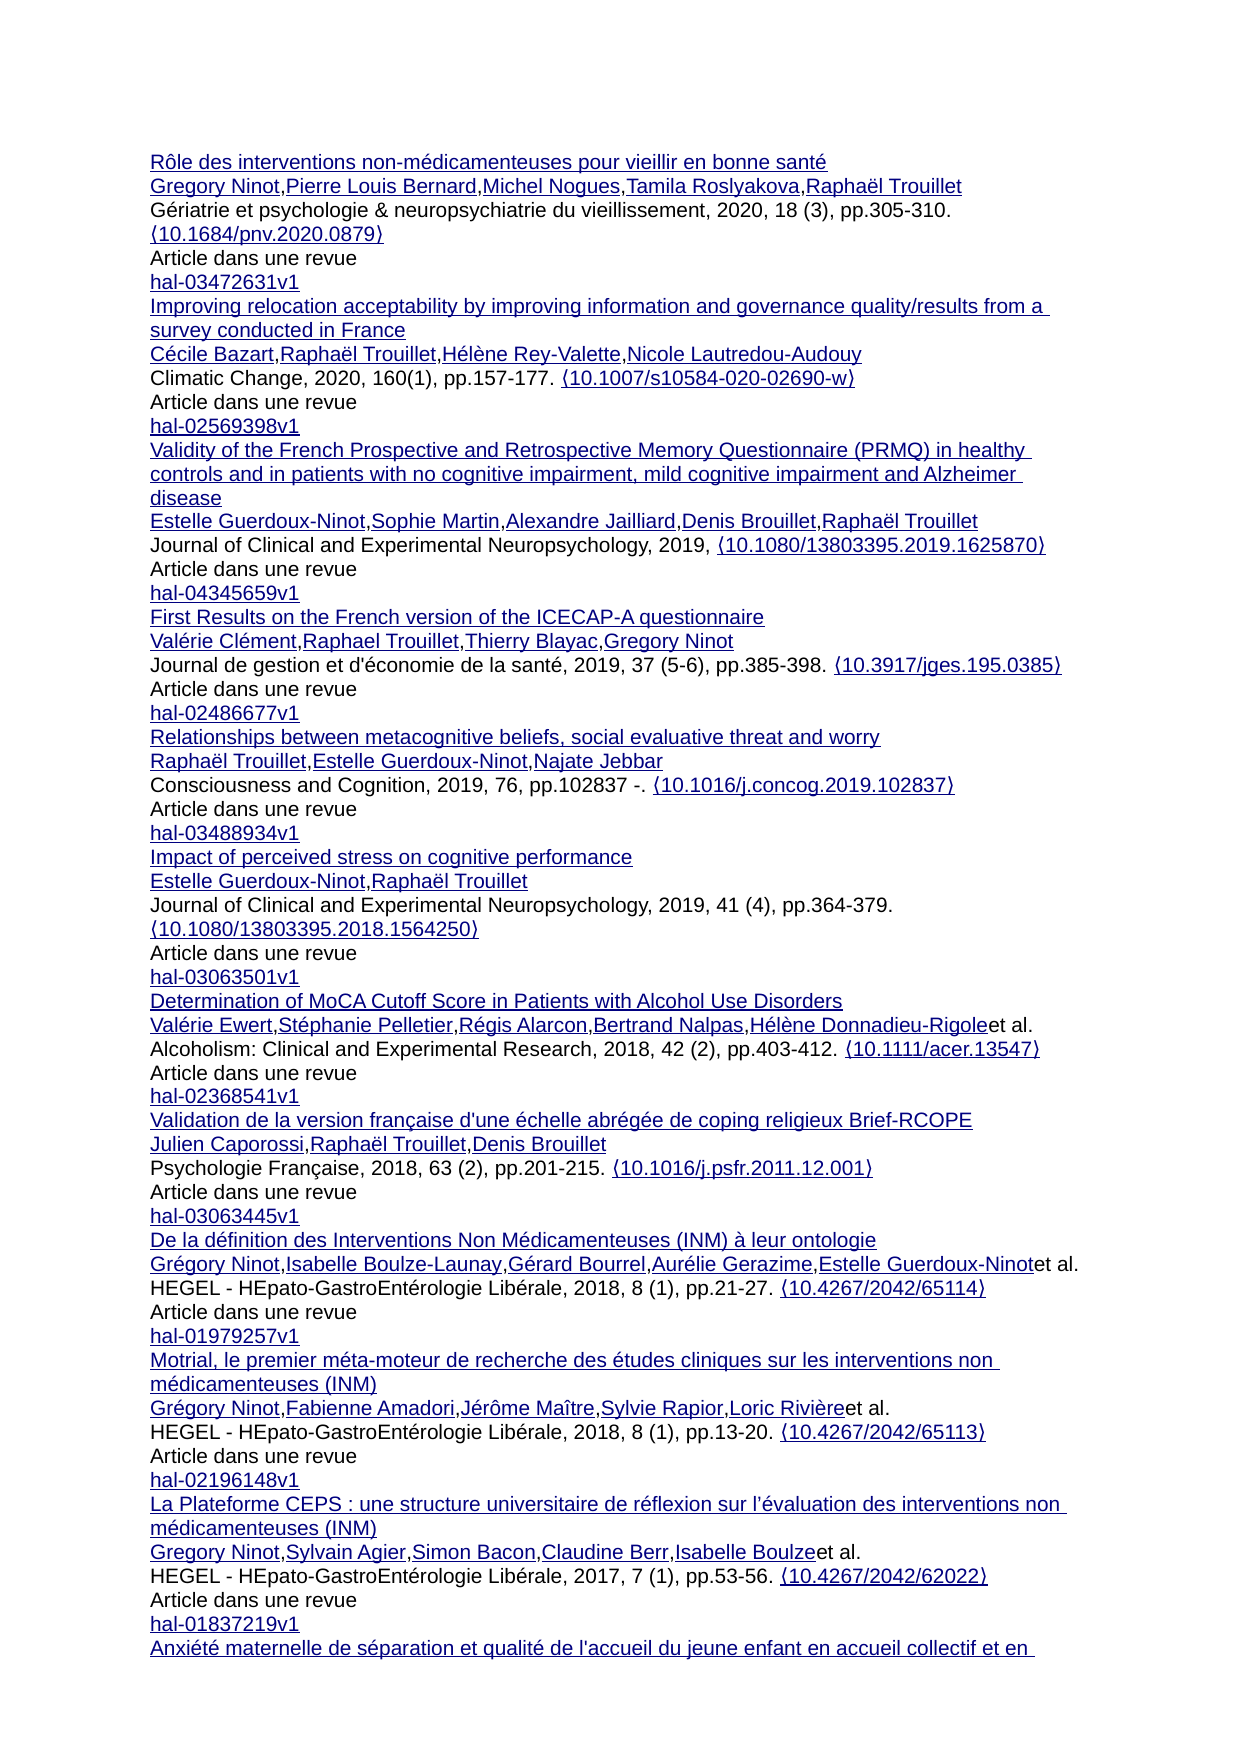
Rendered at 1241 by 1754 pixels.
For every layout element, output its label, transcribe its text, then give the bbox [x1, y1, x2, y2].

table_cell Validation de la version française d'une échelle abrégée de coping religieux Brief-RCOPE Julien Caporossi,Raphaël Trouillet,Denis Brouillet Psychologie Française, 2018, 63 (2), pp.201-215. ⟨10.1016/j.psfr.2011.12.001⟩ Article dans une revue hal-03063445v1 [150, 1108, 1090, 1228]
table_cell La Plateforme CEPS : une structure universitaire de réflexion sur l’évaluation des interventions non médicamenteuses (INM) Gregory Ninot,Sylvain Agier,Simon Bacon,Claudine Berr,Isabelle Boulzeet al. HEGEL - HEpato-GastroEntérologie Libérale, 2017, 7 (1), pp.53-56. ⟨10.4267/2042/62022⟩ Article dans une revue hal-01837219v1 [150, 1492, 1090, 1635]
table_cell Improving relocation acceptability by improving information and governance quality/results from a survey conducted in France Cécile Bazart,Raphaël Trouillet,Hélène Rey-Valette,Nicole Lautredou-Audouy Climatic Change, 2020, 160(1), pp.157-177. ⟨10.1007/s10584-020-02690-w⟩ Article dans une revue hal-02569398v1 [150, 294, 1090, 437]
table_cell Determination of MoCA Cutoff Score in Patients with Alcohol Use Disorders Valérie Ewert,Stéphanie Pelletier,Régis Alarcon,Bertrand Nalpas,Hélène Donnadieu-Rigoleet al. Alcoholism: Clinical and Experimental Research, 2018, 42 (2), pp.403-412. ⟨10.1111/acer.13547⟩ Article dans une revue hal-02368541v1 [150, 989, 1090, 1108]
table_cell First Results on the French version of the ICECAP-A questionnaire Valérie Clément,Raphael Trouillet,Thierry Blayac,Gregory Ninot Journal de gestion et d'économie de la santé, 2019, 37 (5-6), pp.385-398. ⟨10.3917/jges.195.0385⟩ Article dans une revue hal-02486677v1 [150, 605, 1090, 725]
table_cell De la définition des Interventions Non Médicamenteuses (INM) à leur ontologie Grégory Ninot,Isabelle Boulze-Launay,Gérard Bourrel,Aurélie Gerazime,Estelle Guerdoux-Ninotet al. HEGEL - HEpato-GastroEntérologie Libérale, 2018, 8 (1), pp.21-27. ⟨10.4267/2042/65114⟩ Article dans une revue hal-01979257v1 [150, 1228, 1090, 1348]
table_cell Validity of the French Prospective and Retrospective Memory Questionnaire (PRMQ) in healthy controls and in patients with no cognitive impairment, mild cognitive impairment and Alzheimer disease Estelle Guerdoux-Ninot,Sophie Martin,Alexandre Jailliard,Denis Brouillet,Raphaël Trouillet Journal of Clinical and Experimental Neuropsychology, 2019, ⟨10.1080/13803395.2019.1625870⟩ Article dans une revue hal-04345659v1 [150, 438, 1090, 605]
table_cell Motrial, le premier méta-moteur de recherche des études cliniques sur les interventions non médicamenteuses (INM) Grégory Ninot,Fabienne Amadori,Jérôme Maître,Sylvie Rapior,Loric Rivièreet al. HEGEL - HEpato-GastroEntérologie Libérale, 2018, 8 (1), pp.13-20. ⟨10.4267/2042/65113⟩ Article dans une revue hal-02196148v1 [150, 1348, 1090, 1492]
table_cell Anxiété maternelle de séparation et qualité de l'accueil du jeune enfant en accueil collectif et en [150, 1635, 1090, 1659]
table_cell Rôle des interventions non-médicamenteuses pour vieillir en bonne santé Gregory Ninot,Pierre Louis Bernard,Michel Nogues,Tamila Roslyakova,Raphaël Trouillet Gériatrie et psychologie & neuropsychiatrie du vieillissement, 2020, 18 (3), pp.305-310. ⟨10.1684/pnv.2020.0879⟩ Article dans une revue hal-03472631v1 [150, 150, 1090, 294]
table_cell Relationships between metacognitive beliefs, social evaluative threat and worry Raphaël Trouillet,Estelle Guerdoux-Ninot,Najate Jebbar Consciousness and Cognition, 2019, 76, pp.102837 -. ⟨10.1016/j.concog.2019.102837⟩ Article dans une revue hal-03488934v1 [150, 725, 1090, 845]
table_cell Impact of perceived stress on cognitive performance Estelle Guerdoux-Ninot,Raphaël Trouillet Journal of Clinical and Experimental Neuropsychology, 2019, 41 (4), pp.364-379. ⟨10.1080/13803395.2018.1564250⟩ Article dans une revue hal-03063501v1 [150, 845, 1090, 988]
